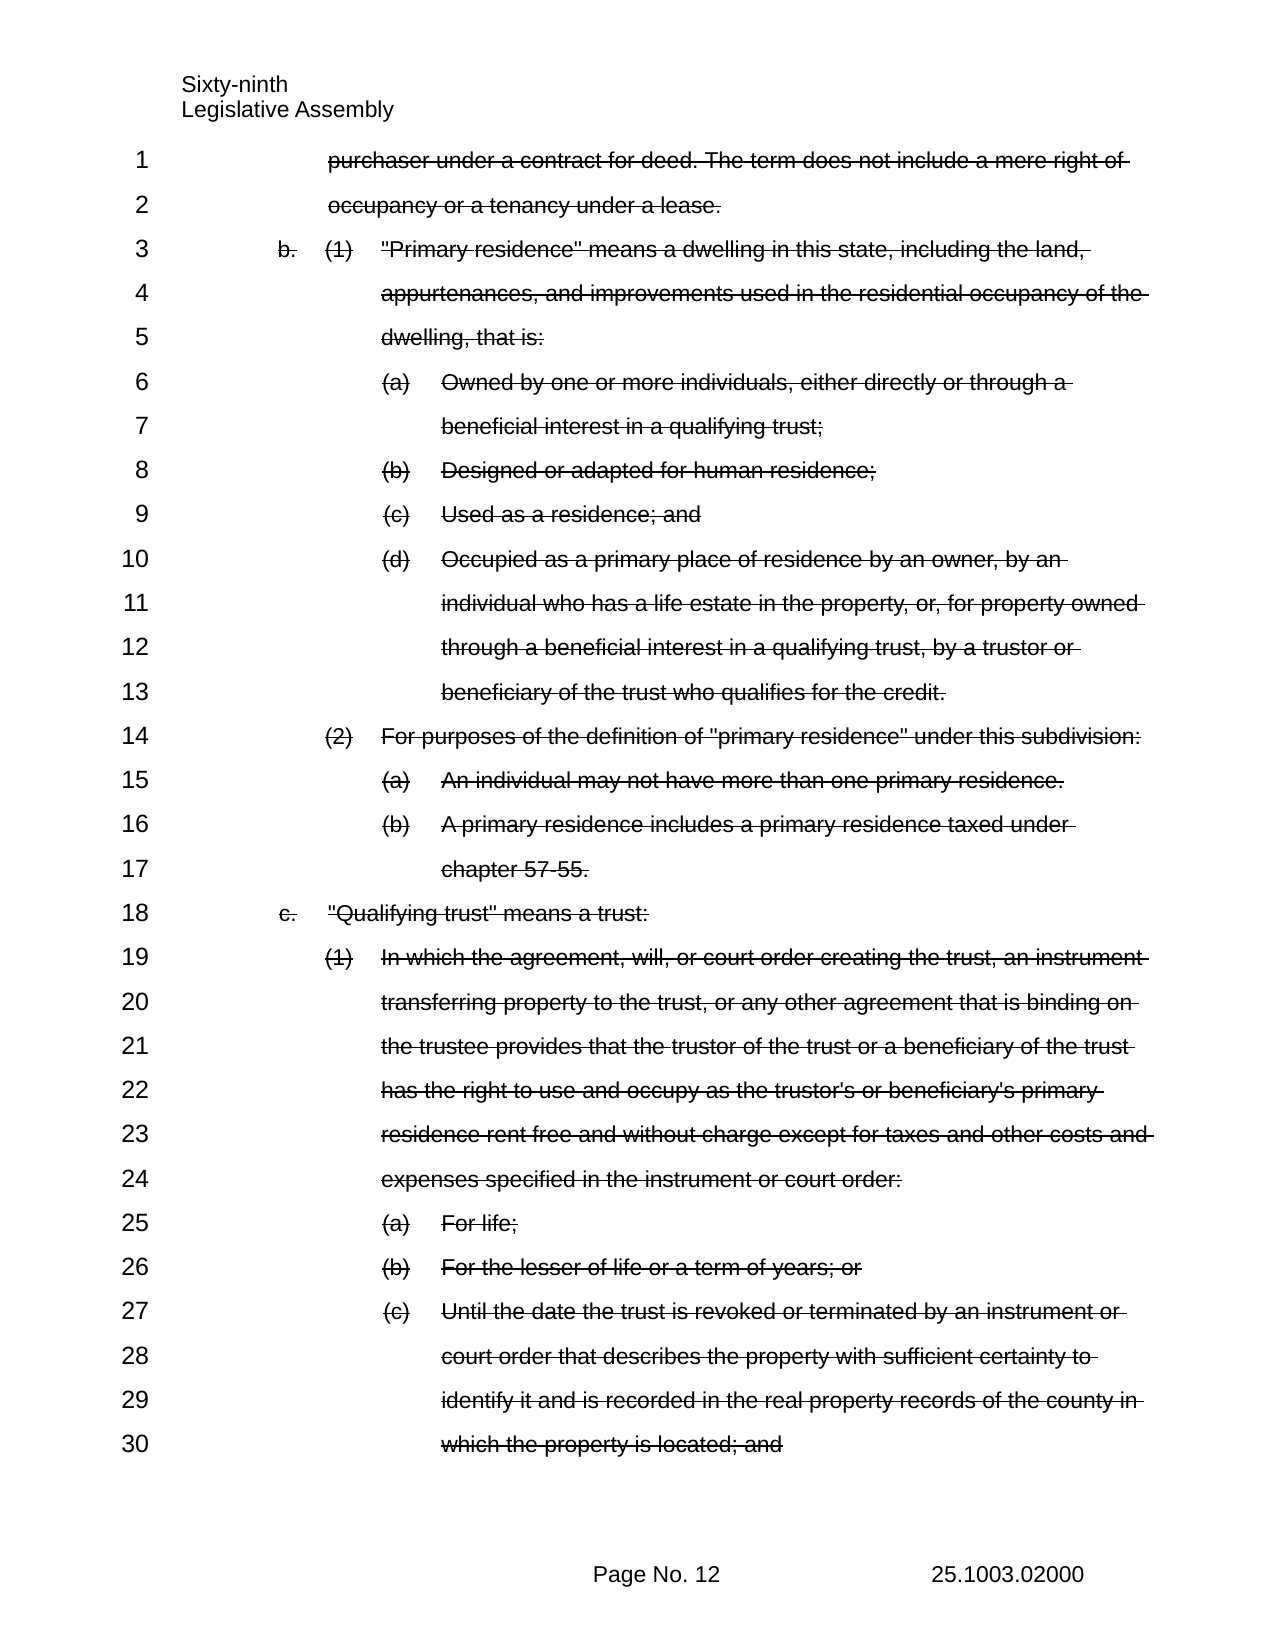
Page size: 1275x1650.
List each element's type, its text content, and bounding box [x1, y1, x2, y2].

text c. "Qualifying trust" means a trust: [181, 886, 1154, 930]
text (a) Owned by one or more individuals, either directly or through a beneficial interest in a qualifying trust; [181, 355, 1154, 443]
text (c) Until the date the trust is revoked or terminated by an instrument or court order that describes the property with sufficient certainty to identify it and is recorded in the real property records of the county in which the property is located; and [181, 1284, 1154, 1461]
text b. (1) "Primary residence" means a dwelling in this state, including the land, appurtenances, and improvements used in the residential occupancy of the dwelling, that is: [181, 222, 1154, 355]
text (c) Used as a residence; and [181, 487, 1154, 532]
text (2) For purposes of the definition of "primary residence" under this subdivision: [181, 709, 1154, 753]
text (1) In which the agreement, will, or court order creating the trust, an instrument transferring property to the trust, or any other agreement that is binding on the trustee provides that the trustor of the trust or a beneficiary of the trust has the right to use and occupy as the trustor's or beneficiary's primary residence rent free and without charge except for taxes and other costs and expenses specified in the instrument or court order: [181, 930, 1154, 1196]
text (a) An individual may not have more than one primary residence. [181, 753, 1154, 797]
text (a) For life; [181, 1196, 1154, 1240]
text (b) For the lesser of life or a term of years; or [181, 1240, 1154, 1284]
text (d) Occupied as a primary place of residence by an owner, by an individual who has a life estate in the property, or, for property owned through a beneficial interest in a qualifying trust, by a trustor or beneficiary of the trust who qualifies for the credit. [181, 532, 1154, 709]
text purchaser under a contract for deed. The term does not include a mere right of occupancy or a tenancy under a lease. [181, 133, 1154, 222]
text (b) A primary residence includes a primary residence taxed under chapter 57‑55. [181, 797, 1154, 886]
text (b) Designed or adapted for human residence; [181, 443, 1154, 487]
